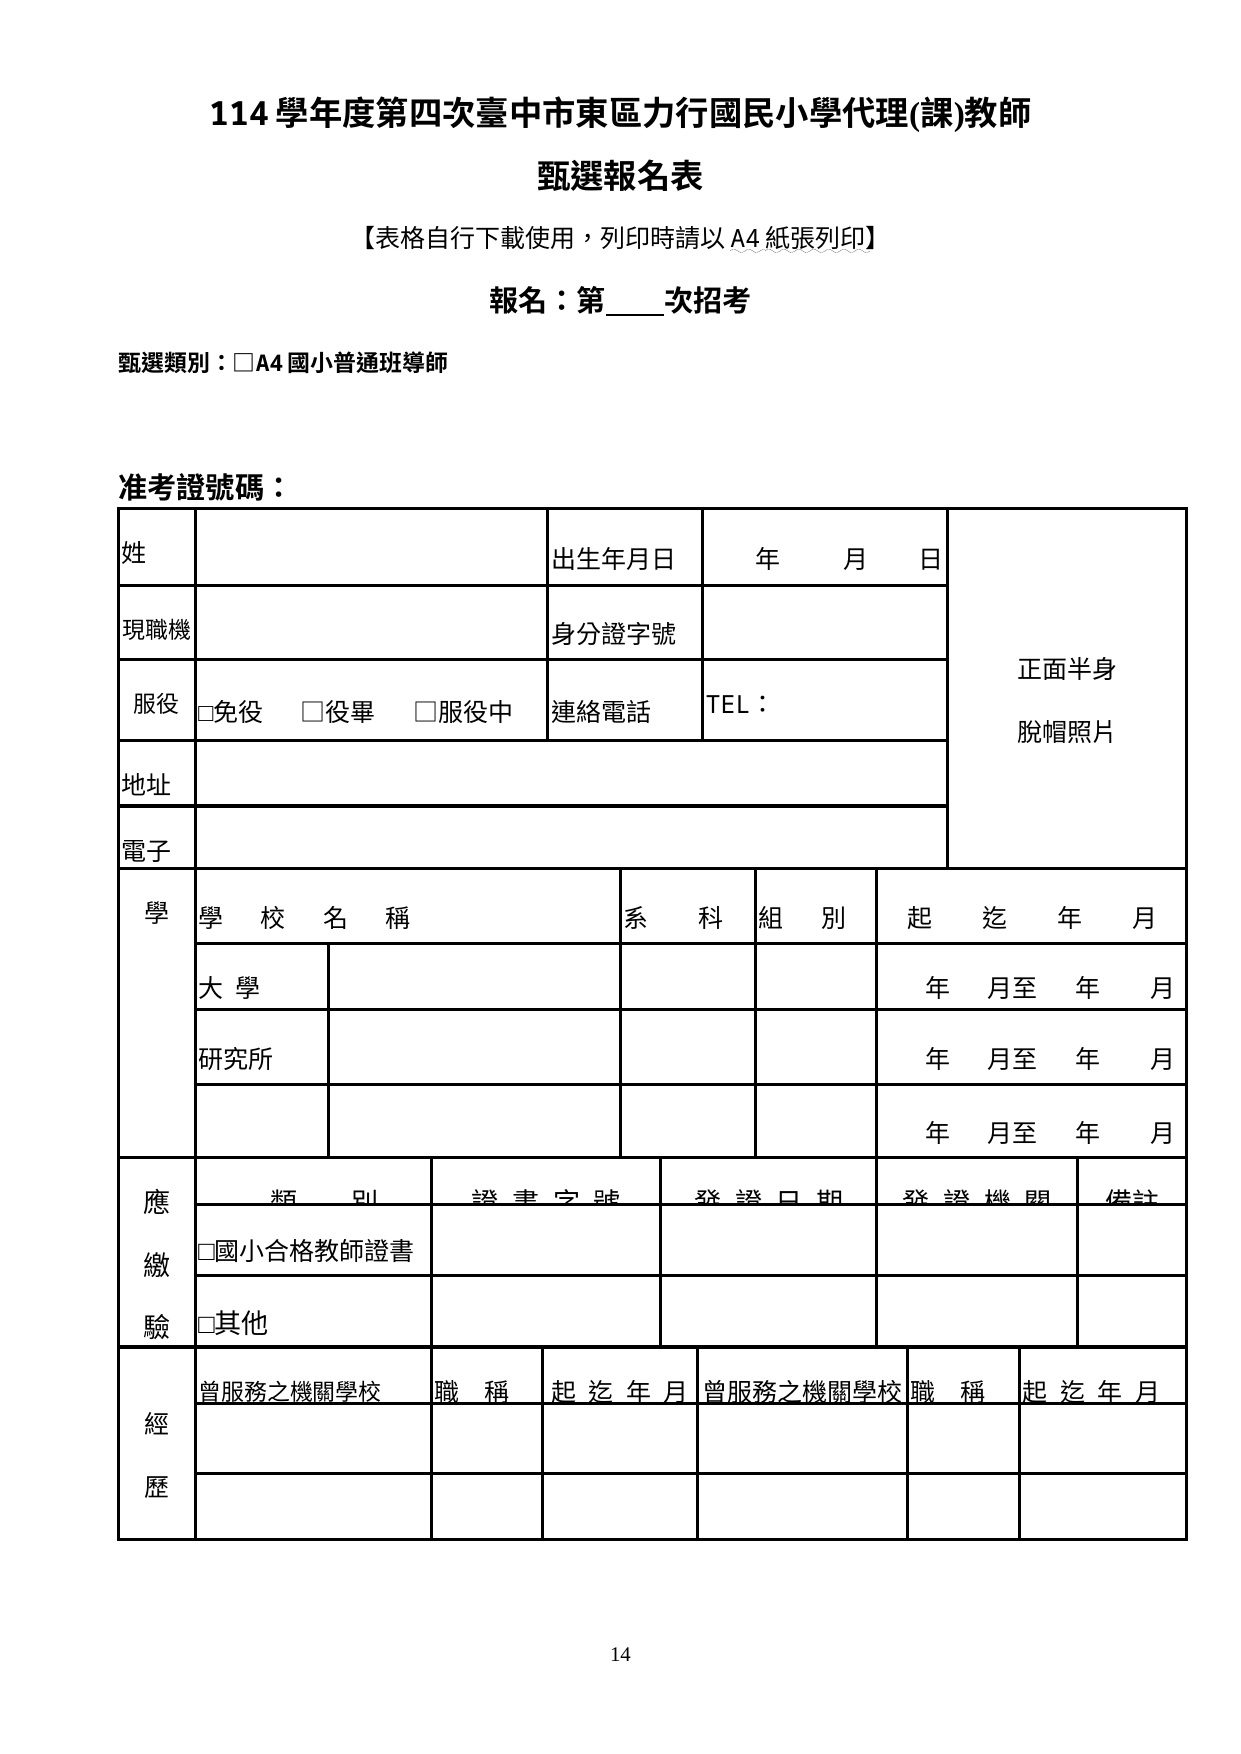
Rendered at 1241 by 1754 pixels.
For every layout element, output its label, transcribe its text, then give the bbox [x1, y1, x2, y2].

table_cell [197, 742, 946, 804]
table_cell [699, 1475, 906, 1538]
table_cell [909, 1405, 1018, 1472]
text 報名：第 次招考 [118, 257, 1122, 319]
table_cell [1021, 1405, 1185, 1472]
table_cell [1079, 1206, 1185, 1273]
table_cell [433, 1405, 541, 1472]
table_cell [330, 1011, 619, 1083]
table_cell □免役 □役畢 □服役中 [197, 661, 546, 739]
table_cell [433, 1475, 541, 1538]
table_cell 類 別 [197, 1159, 430, 1203]
table_cell 曾服務之機關學校 [699, 1349, 906, 1402]
table_header [197, 510, 546, 584]
table_cell 曾服務之機關學校 [197, 1349, 430, 1402]
table_cell 起 迄 年 月 [544, 1349, 696, 1402]
table_cell [433, 1277, 659, 1345]
table_cell 年 月至 年 月 [878, 945, 1185, 1008]
table_cell [878, 1277, 1076, 1345]
table_header 正面半身 脫帽照片 [949, 510, 1185, 867]
text 准考證號碼： [118, 444, 1122, 507]
table_cell □其他 [197, 1277, 430, 1345]
table_cell [757, 945, 875, 1008]
table_cell [544, 1475, 696, 1538]
table_cell [699, 1405, 906, 1472]
table_cell [622, 945, 754, 1008]
table_cell 經 歷 [120, 1349, 194, 1538]
table_cell [197, 1086, 327, 1156]
text 114學年度第四次臺中市東區力行國民小學代理(課)教師 [118, 69, 1122, 132]
table_cell 組 別 [757, 870, 875, 942]
table_cell 備註 [1079, 1159, 1185, 1203]
table_cell 電子郵件 [120, 808, 194, 867]
table_cell [330, 1086, 619, 1156]
table_cell [757, 1011, 875, 1083]
table_cell [197, 587, 546, 658]
table_cell 地址 [120, 742, 194, 804]
table_cell 應 繳 驗 證 件 [120, 1159, 194, 1345]
table_cell 發 證 日 期 [662, 1159, 875, 1203]
text 【表格自行下載使用，列印時請以A4紙張列印】 [118, 194, 1122, 257]
table_cell [197, 1475, 430, 1538]
table_cell [1021, 1475, 1185, 1538]
table_cell 大 學 [197, 945, 327, 1008]
table_cell [662, 1206, 875, 1273]
table_cell [909, 1475, 1018, 1538]
table_cell 連絡電話 [549, 661, 701, 739]
table_header 年 月 日 [704, 510, 946, 584]
table_cell [197, 808, 946, 867]
table_cell 年 月至 年 月 [878, 1086, 1185, 1156]
text 甄選類別：□A4國小普通班導師 [118, 319, 1122, 382]
table_header 出生年月日 [549, 510, 701, 584]
table_cell 職 稱 [433, 1349, 541, 1402]
table_cell 起 迄 年 月 [1021, 1349, 1185, 1402]
table_cell 現職機關學校 [120, 587, 194, 658]
table_cell 年 月至 年 月 [878, 1011, 1185, 1083]
table_cell [757, 1086, 875, 1156]
table_cell [704, 587, 946, 658]
table_cell 起 迄 年 月 [878, 870, 1185, 942]
table_cell [622, 1011, 754, 1083]
table_cell 學 歷 [120, 870, 194, 1156]
table_cell [878, 1206, 1076, 1273]
table_cell 發 證 機 關 [878, 1159, 1076, 1203]
table_cell 系 科 [622, 870, 754, 942]
text 甄選報名表 [118, 132, 1122, 194]
table_cell [622, 1086, 754, 1156]
table_cell 證 書 字 號 [433, 1159, 659, 1203]
table_cell [197, 1405, 430, 1472]
table_cell [433, 1206, 659, 1273]
table_cell [330, 945, 619, 1008]
table_cell TEL： 手機： [704, 661, 946, 739]
table_header 姓 名 [120, 510, 194, 584]
table_cell [1079, 1277, 1185, 1345]
table_cell 學 校 名 稱 [197, 870, 619, 942]
table_cell [544, 1405, 696, 1472]
table_cell 研究所 [197, 1011, 327, 1083]
table_cell 服役 情形 [120, 661, 194, 739]
table_cell 身分證字號 [549, 587, 701, 658]
table_cell 職 稱 [909, 1349, 1018, 1402]
table_cell □國小合格教師證書 [197, 1206, 430, 1273]
table_cell [662, 1277, 875, 1345]
